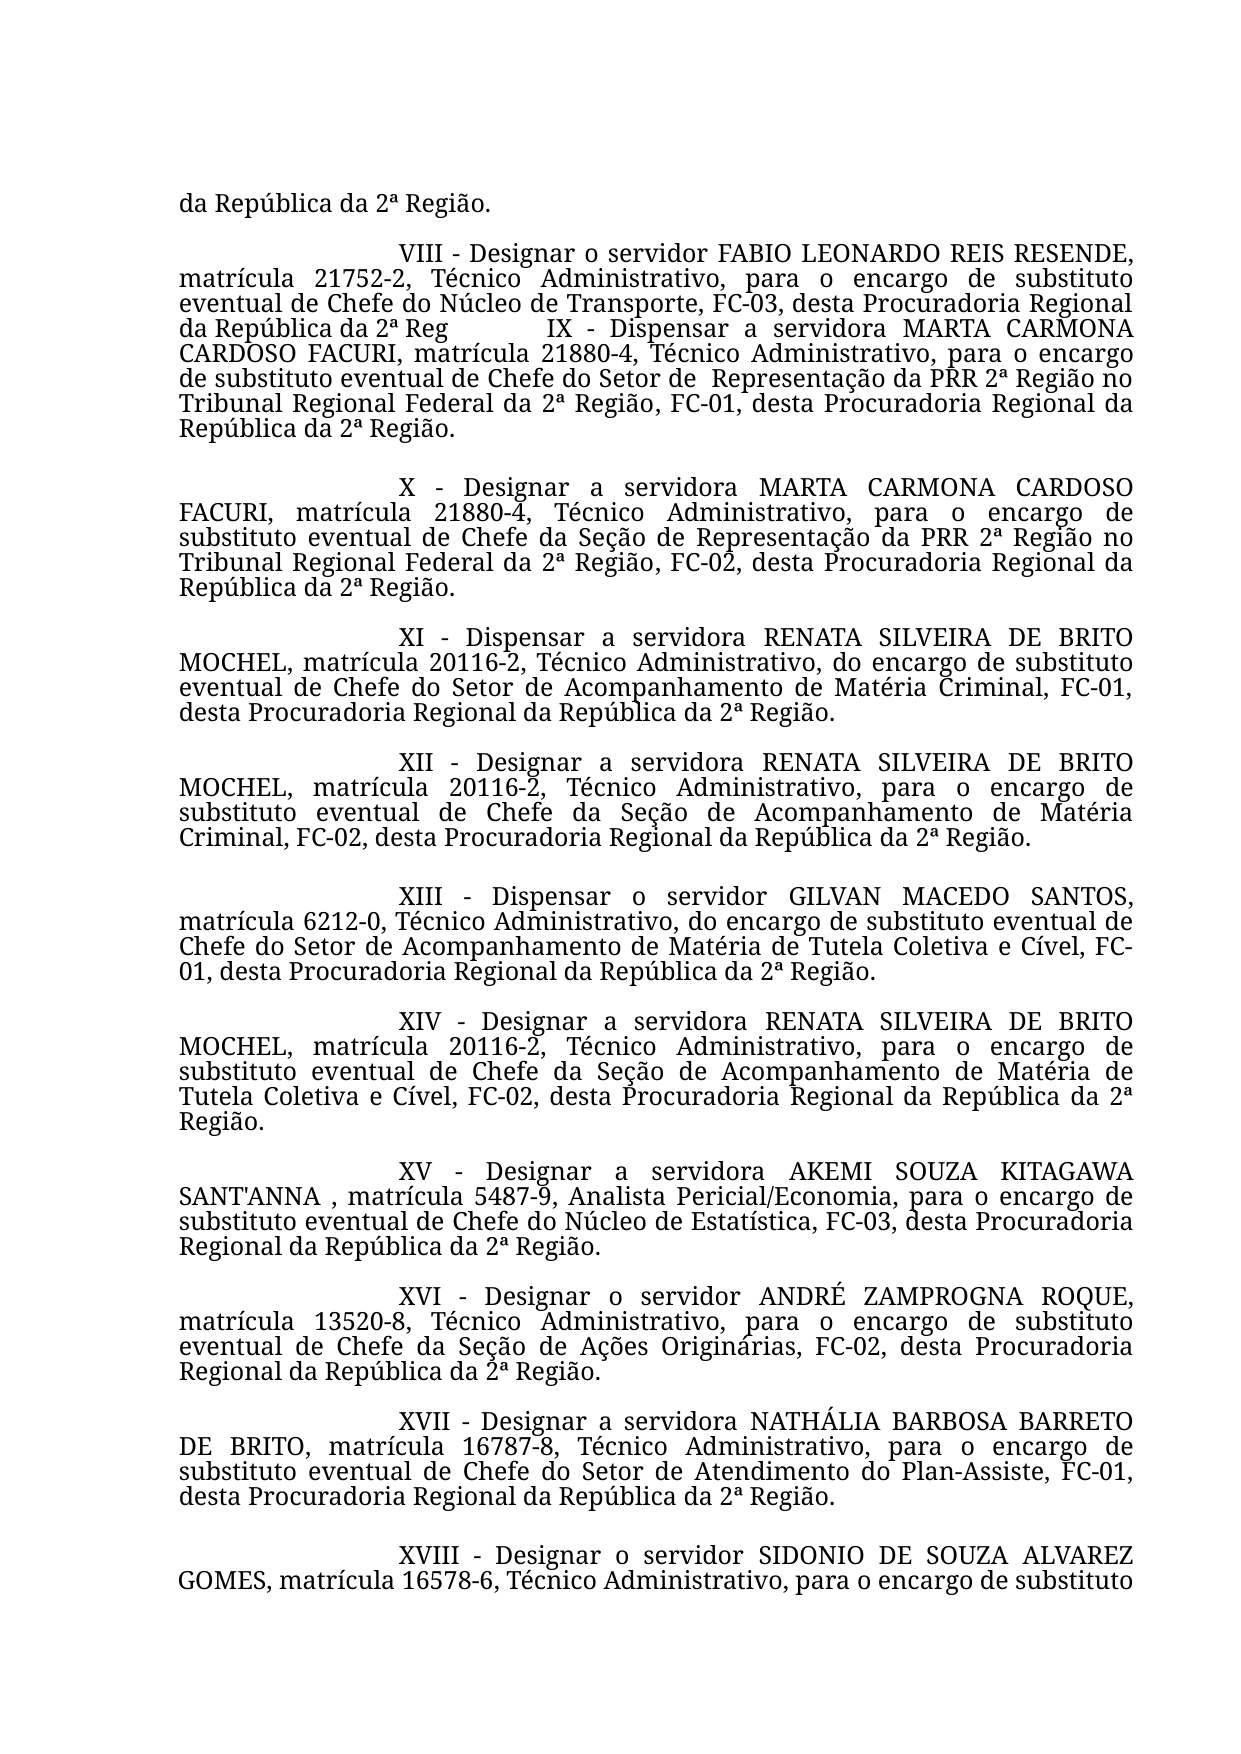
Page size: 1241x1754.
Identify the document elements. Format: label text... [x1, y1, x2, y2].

text XVIII - Designar o servidor SIDONIO DE SOUZA ALVAREZ GOMES, matrícula 16578-6, Técnico Administrativo, para o encargo de substituto [177, 1544, 1134, 1594]
text XI - Dispensar a servidora RENATA SILVEIRA DE BRITO MOCHEL, matrícula 20116-2, Técnico Administrativo, do encargo de substituto eventual de Chefe do Setor de Acompanhamento de Matéria Criminal, FC-01, desta Procuradoria Regional da República da 2ª Região. [178, 626, 1134, 726]
text XV - Designar a servidora AKEMI SOUZA KITAGAWA SANT'ANNA , matrícula 5487-9, Analista Pericial/Economia, para o encargo de substituto eventual de Chefe do Núcleo de Estatística, FC-03, desta Procuradoria Regional da República da 2ª Região. [178, 1160, 1134, 1260]
text X - Designar a servidora MARTA CARMONA CARDOSO FACURI, matrícula 21880-4, Técnico Administrativo, para o encargo de substituto eventual de Chefe da Seção de Representação da PRR 2ª Região no Tribunal Regional Federal da 2ª Região, FC-02, desta Procuradoria Regional da República da 2ª Região. [178, 476, 1134, 601]
text XVII - Designar a servidora NATHÁLIA BARBOSA BARRETO DE BRITO, matrícula 16787-8, Técnico Administrativo, para o encargo de substituto eventual de Chefe do Setor de Atendimento do Plan-Assiste, FC-01, desta Procuradoria Regional da República da 2ª Região. [178, 1410, 1134, 1510]
text XIV - Designar a servidora RENATA SILVEIRA DE BRITO MOCHEL, matrícula 20116-2, Técnico Administrativo, para o encargo de substituto eventual de Chefe da Seção de Acompanhamento de Matéria de Tutela Coletiva e Cível, FC-02, desta Procuradoria Regional da República da 2ª Região. [178, 1010, 1134, 1135]
text XVI - Designar o servidor ANDRÉ ZAMPROGNA ROQUE, matrícula 13520-8, Técnico Administrativo, para o encargo de substituto eventual de Chefe da Seção de Ações Originárias, FC-02, desta Procuradoria Regional da República da 2ª Região. [178, 1285, 1134, 1385]
text VIII - Designar o servidor FABIO LEONARDO REIS RESENDE, matrícula 21752-2, Técnico Administrativo, para o encargo de substituto eventual de Chefe do Núcleo de Transporte, FC-03, desta Procuradoria Regional da República da 2ª Reg IX - Dispensar a servidora MARTA CARMONA CARDOSO FACURI, matrícula 21880-4, Técnico Administrativo, para o encargo de substituto eventual de Chefe do Setor de Representação da PRR 2ª Região no Tribunal Regional Federal da 2ª Região, FC-01, desta Procuradoria Regional da República da 2ª Região. [178, 242, 1134, 442]
text da República da 2ª Região. [178, 192, 1134, 217]
text XIII - Dispensar o servidor GILVAN MACEDO SANTOS, matrícula 6212-0, Técnico Administrativo, do encargo de substituto eventual de Chefe do Setor de Acompanhamento de Matéria de Tutela Coletiva e Cível, FC-01, desta Procuradoria Regional da República da 2ª Região. [178, 885, 1134, 985]
text XII - Designar a servidora RENATA SILVEIRA DE BRITO MOCHEL, matrícula 20116-2, Técnico Administrativo, para o encargo de substituto eventual de Chefe da Seção de Acompanhamento de Matéria Criminal, FC-02, desta Procuradoria Regional da República da 2ª Região. [178, 751, 1134, 851]
